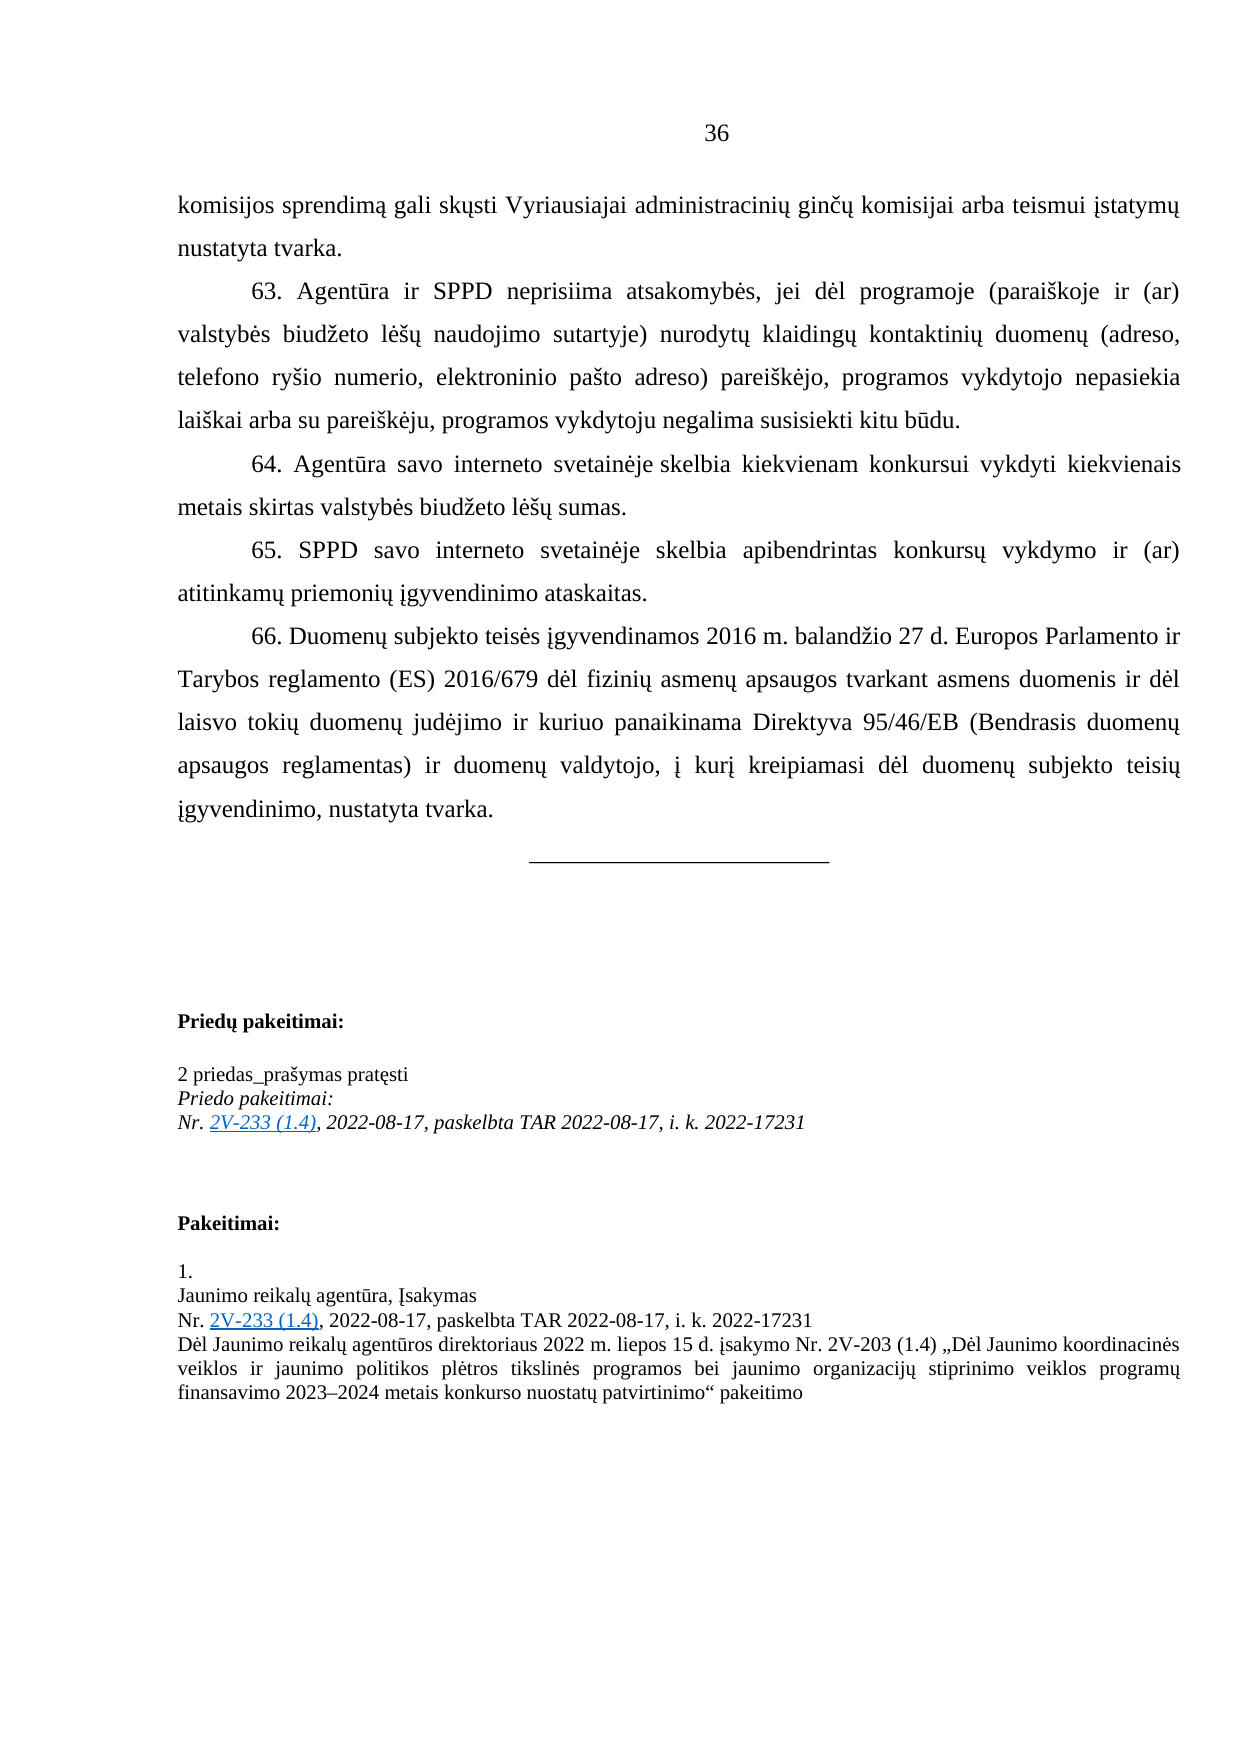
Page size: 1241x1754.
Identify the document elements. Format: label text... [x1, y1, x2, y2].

text Jaunimo reikalų agentūra, Įsakymas [177, 1283, 1181, 1307]
text 64. Agentūra savo interneto svetainėje skelbia kiekvienam konkursui vykdyti kiekvienais metais skirtas valstybės biudžeto lėšų sumas. [177, 449, 1181, 521]
text 2 priedas_prašymas pratęsti [177, 1062, 1181, 1086]
text 1. [177, 1259, 1181, 1283]
text Priedų pakeitimai: [177, 1009, 1181, 1033]
text Nr. 2V-233 (1.4), 2022-08-17, paskelbta TAR 2022-08-17, i. k. 2022-17231 [177, 1307, 1181, 1332]
text ________________________ [177, 837, 1181, 866]
text Priedo pakeitimai: [177, 1086, 1181, 1110]
text Dėl Jaunimo reikalų agentūros direktoriaus 2022 m. liepos 15 d. įsakymo Nr. 2V-203 (1.4) „Dėl Jaunimo koordinacinės veiklos ir jaunimo politikos plėtros tikslinės programos bei jaunimo organizacijų stiprinimo veiklos programų finansavimo 2023–2024 metais konkurso nuostatų patvirtinimo“ pakeitimo [177, 1332, 1181, 1404]
text Pakeitimai: [177, 1211, 1181, 1235]
text 66. Duomenų subjekto teisės įgyvendinamos 2016 m. balandžio 27 d. Europos Parlamento ir Tarybos reglamento (ES) 2016/679 dėl fizinių asmenų apsaugos tvarkant asmens duomenis ir dėl laisvo tokių duomenų judėjimo ir kuriuo panaikinama Direktyva 95/46/EB (Bendrasis duomenų apsaugos reglamentas) ir duomenų valdytojo, į kurį kreipiamasi dėl duomenų subjekto teisių įgyvendinimo, nustatyta tvarka. [177, 621, 1181, 822]
text komisijos sprendimą gali skųsti Vyriausiajai administracinių ginčų komisijai arba teismui įstatymų nustatyta tvarka. [177, 190, 1181, 262]
text 63. Agentūra ir SPPD neprisiima atsakomybės, jei dėl programoje (paraiškoje ir (ar) valstybės biudžeto lėšų naudojimo sutartyje) nurodytų klaidingų kontaktinių duomenų (adreso, telefono ryšio numerio, elektroninio pašto adreso) pareiškėjo, programos vykdytojo nepasiekia laiškai arba su pareiškėju, programos vykdytoju negalima susisiekti kitu būdu. [177, 276, 1181, 434]
text Nr. 2V-233 (1.4), 2022-08-17, paskelbta TAR 2022-08-17, i. k. 2022-17231 [177, 1110, 1181, 1134]
text 65. SPPD savo interneto svetainėje skelbia apibendrintas konkursų vykdymo ir (ar) atitinkamų priemonių įgyvendinimo ataskaitas. [177, 535, 1181, 607]
